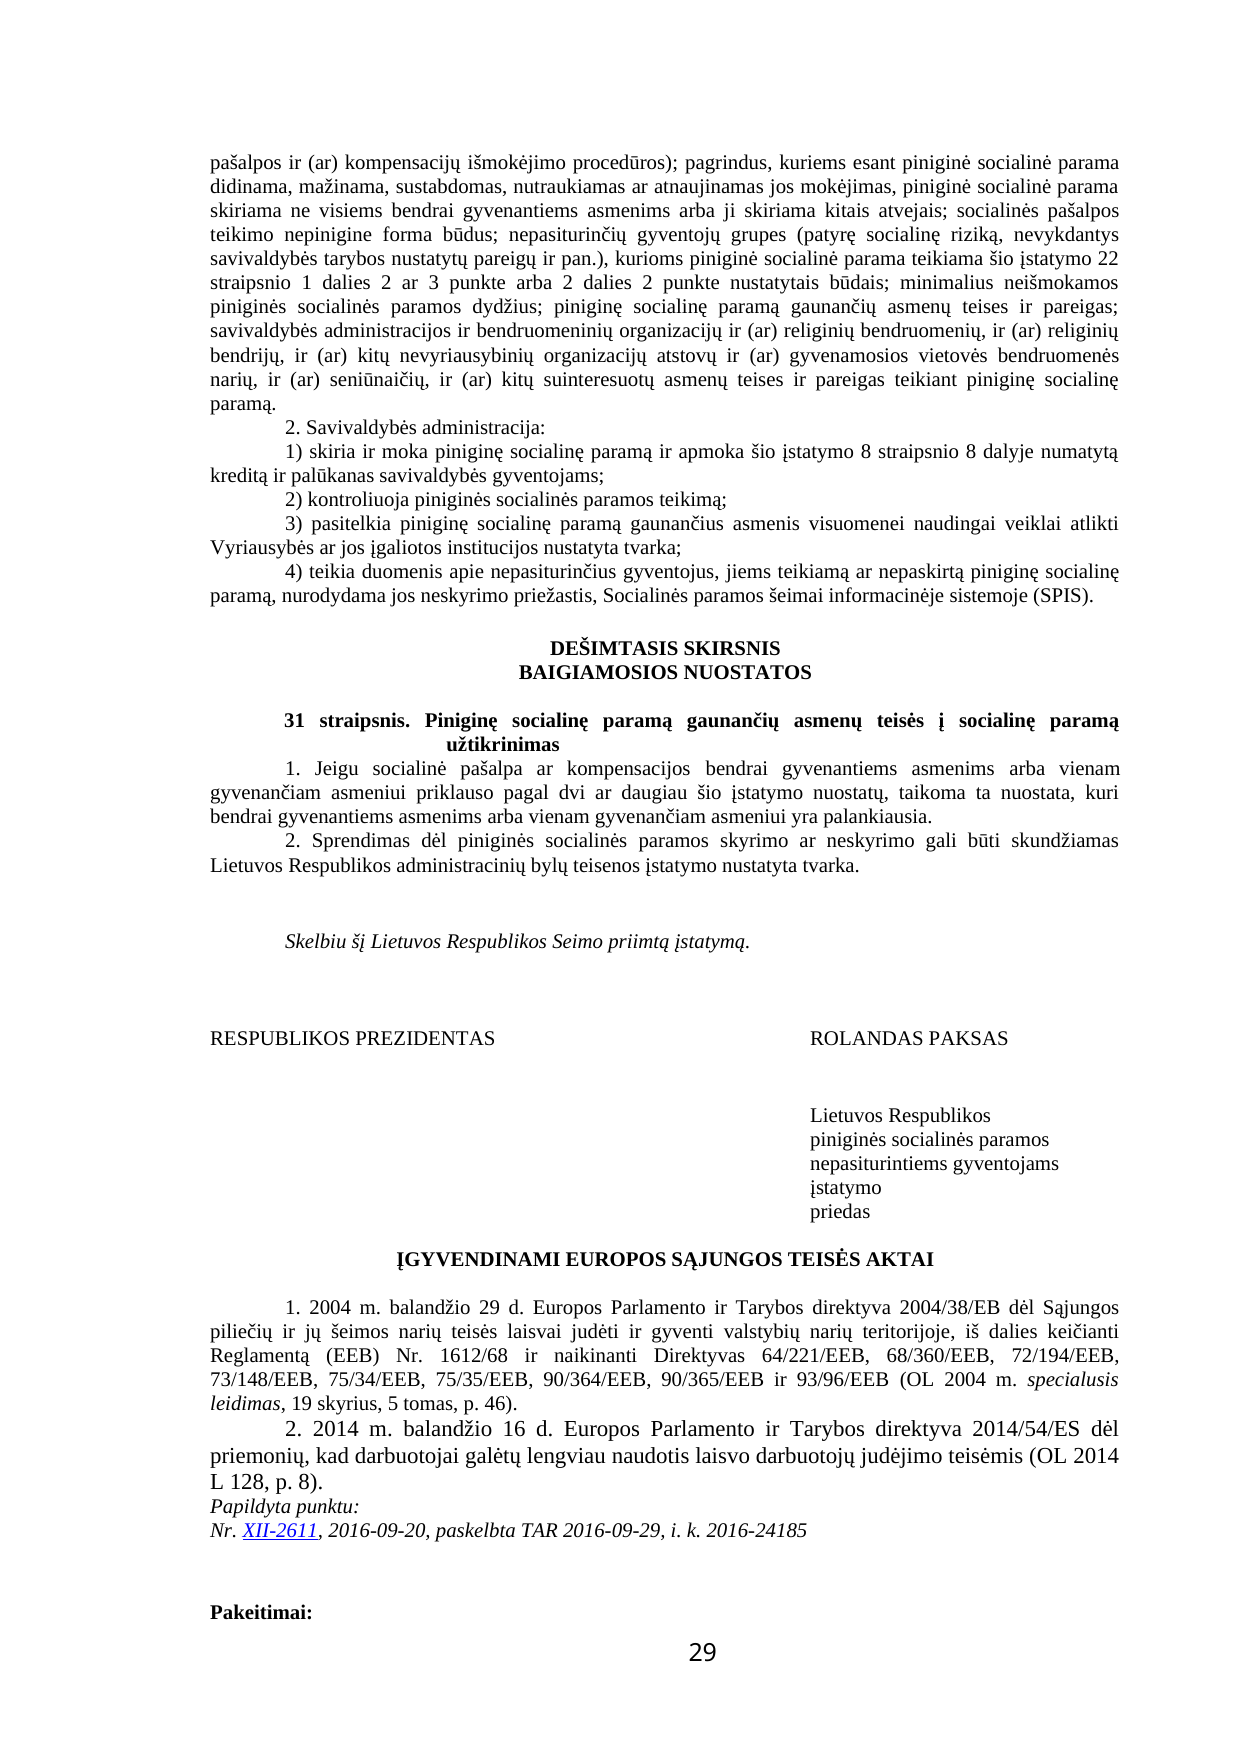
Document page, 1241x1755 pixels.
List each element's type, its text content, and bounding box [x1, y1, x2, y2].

text 2. Savivaldybės administracija: [210, 415, 1120, 439]
text 1. Jeigu socialinė pašalpa ar kompensacijos bendrai gyvenantiems asmenims arba vienam gyvenančiam asmeniui priklauso pagal dvi ar daugiau šio įstatymo nuostatų, taikoma ta nuostata, kuri bendrai gyvenantiems asmenims arba vienam gyvenančiam asmeniui yra palankiausia. [210, 756, 1120, 828]
text priedas [210, 1199, 1120, 1223]
text BAIGIAMOSIOS NUOSTATOS [210, 660, 1120, 684]
text Pakeitimai: [210, 1600, 1120, 1624]
text 1) skiria ir moka piniginę socialinę paramą ir apmoka šio įstatymo 8 straipsnio 8 dalyje numatytą kreditą ir palūkanas savivaldybės gyventojams; [210, 439, 1120, 487]
text 4) teikia duomenis apie nepasiturinčius gyventojus, jiems teikiamą ar nepaskirtą piniginę socialinę paramą, nurodydama jos neskyrimo priežastis, Socialinės paramos šeimai informacinėje sistemoje (SPIS). [210, 559, 1120, 607]
text DEŠIMTASIS SKIRSNIS [210, 636, 1120, 660]
text Skelbiu šį Lietuvos Respublikos Seimo priimtą įstatymą. [210, 929, 1120, 953]
text ĮGYVENDINAMI EUROPOS SĄJUNGOS TEISĖS AKTAI [210, 1247, 1120, 1271]
text Papildyta punktu: [210, 1494, 1120, 1518]
text 1. 2004 m. balandžio 29 d. Europos Parlamento ir Tarybos direktyva 2004/38/EB dėl Sąjungos piliečių ir jų šeimos narių teisės laisvai judėti ir gyventi valstybių narių teritorijoje, iš dalies keičianti Reglamentą (EEB) Nr. 1612/68 ir naikinanti Direktyvas 64/221/EEB, 68/360/EEB, 72/194/EEB, 73/148/EEB, 75/34/EEB, 75/35/EEB, 90/364/EEB, 90/365/EEB ir 93/96/EEB (OL 2004 m. specialusis leidimas, 19 skyrius, 5 tomas, p. 46). [210, 1295, 1120, 1415]
text 2) kontroliuoja piniginės socialinės paramos teikimą; [210, 487, 1120, 511]
text Lietuvos Respublikos [210, 1102, 1120, 1127]
text 2. Sprendimas dėl piniginės socialinės paramos skyrimo ar neskyrimo gali būti skundžiamas Lietuvos Respublikos administracinių bylų teisenos įstatymo nustatyta tvarka. [210, 828, 1120, 877]
text 31 straipsnis. Piniginę socialinę paramą gaunančių asmenų teisės į socialinę paramą užtikrinimas [284, 708, 1120, 756]
text Nr. XII-2611, 2016-09-20, paskelbta TAR 2016-09-29, i. k. 2016-24185 [210, 1518, 1120, 1542]
text piniginės socialinės paramos [210, 1127, 1120, 1151]
text nepasiturintiems gyventojams [210, 1151, 1120, 1175]
text RESPUBLIKOS PREZIDENTAS ROLANDAS PAKSAS [210, 1026, 1120, 1050]
text pašalpos ir (ar) kompensacijų išmokėjimo procedūros); pagrindus, kuriems esant piniginė socialinė parama didinama, mažinama, sustabdomas, nutraukiamas ar atnaujinamas jos mokėjimas, piniginė socialinė parama skiriama ne visiems bendrai gyvenantiems asmenims arba ji skiriama kitais atvejais; socialinės pašalpos teikimo nepinigine forma būdus; nepasiturinčių gyventojų grupes (patyrę socialinę riziką, nevykdantys savivaldybės tarybos nustatytų pareigų ir pan.), kurioms piniginė socialinė parama teikiama šio įstatymo 22 straipsnio 1 dalies 2 ar 3 punkte arba 2 dalies 2 punkte nustatytais būdais; minimalius neišmokamos piniginės socialinės paramos dydžius; piniginę socialinę paramą gaunančių asmenų teises ir pareigas; savivaldybės administracijos ir bendruomeninių organizacijų ir (ar) religinių bendruomenių, ir (ar) religinių bendrijų, ir (ar) kitų nevyriausybinių organizacijų atstovų ir (ar) gyvenamosios vietovės bendruomenės narių, ir (ar) seniūnaičių, ir (ar) kitų suinteresuotų asmenų teises ir pareigas teikiant piniginę socialinę paramą. [210, 150, 1120, 415]
text 2. 2014 m. balandžio 16 d. Europos Parlamento ir Tarybos direktyva 2014/54/ES dėl priemonių, kad darbuotojai galėtų lengviau naudotis laisvo darbuotojų judėjimo teisėmis (OL 2014 L 128, p. 8). [210, 1415, 1120, 1494]
text įstatymo [210, 1175, 1120, 1199]
text 3) pasitelkia piniginę socialinę paramą gaunančius asmenis visuomenei naudingai veiklai atlikti Vyriausybės ar jos įgaliotos institucijos nustatyta tvarka; [210, 511, 1120, 559]
